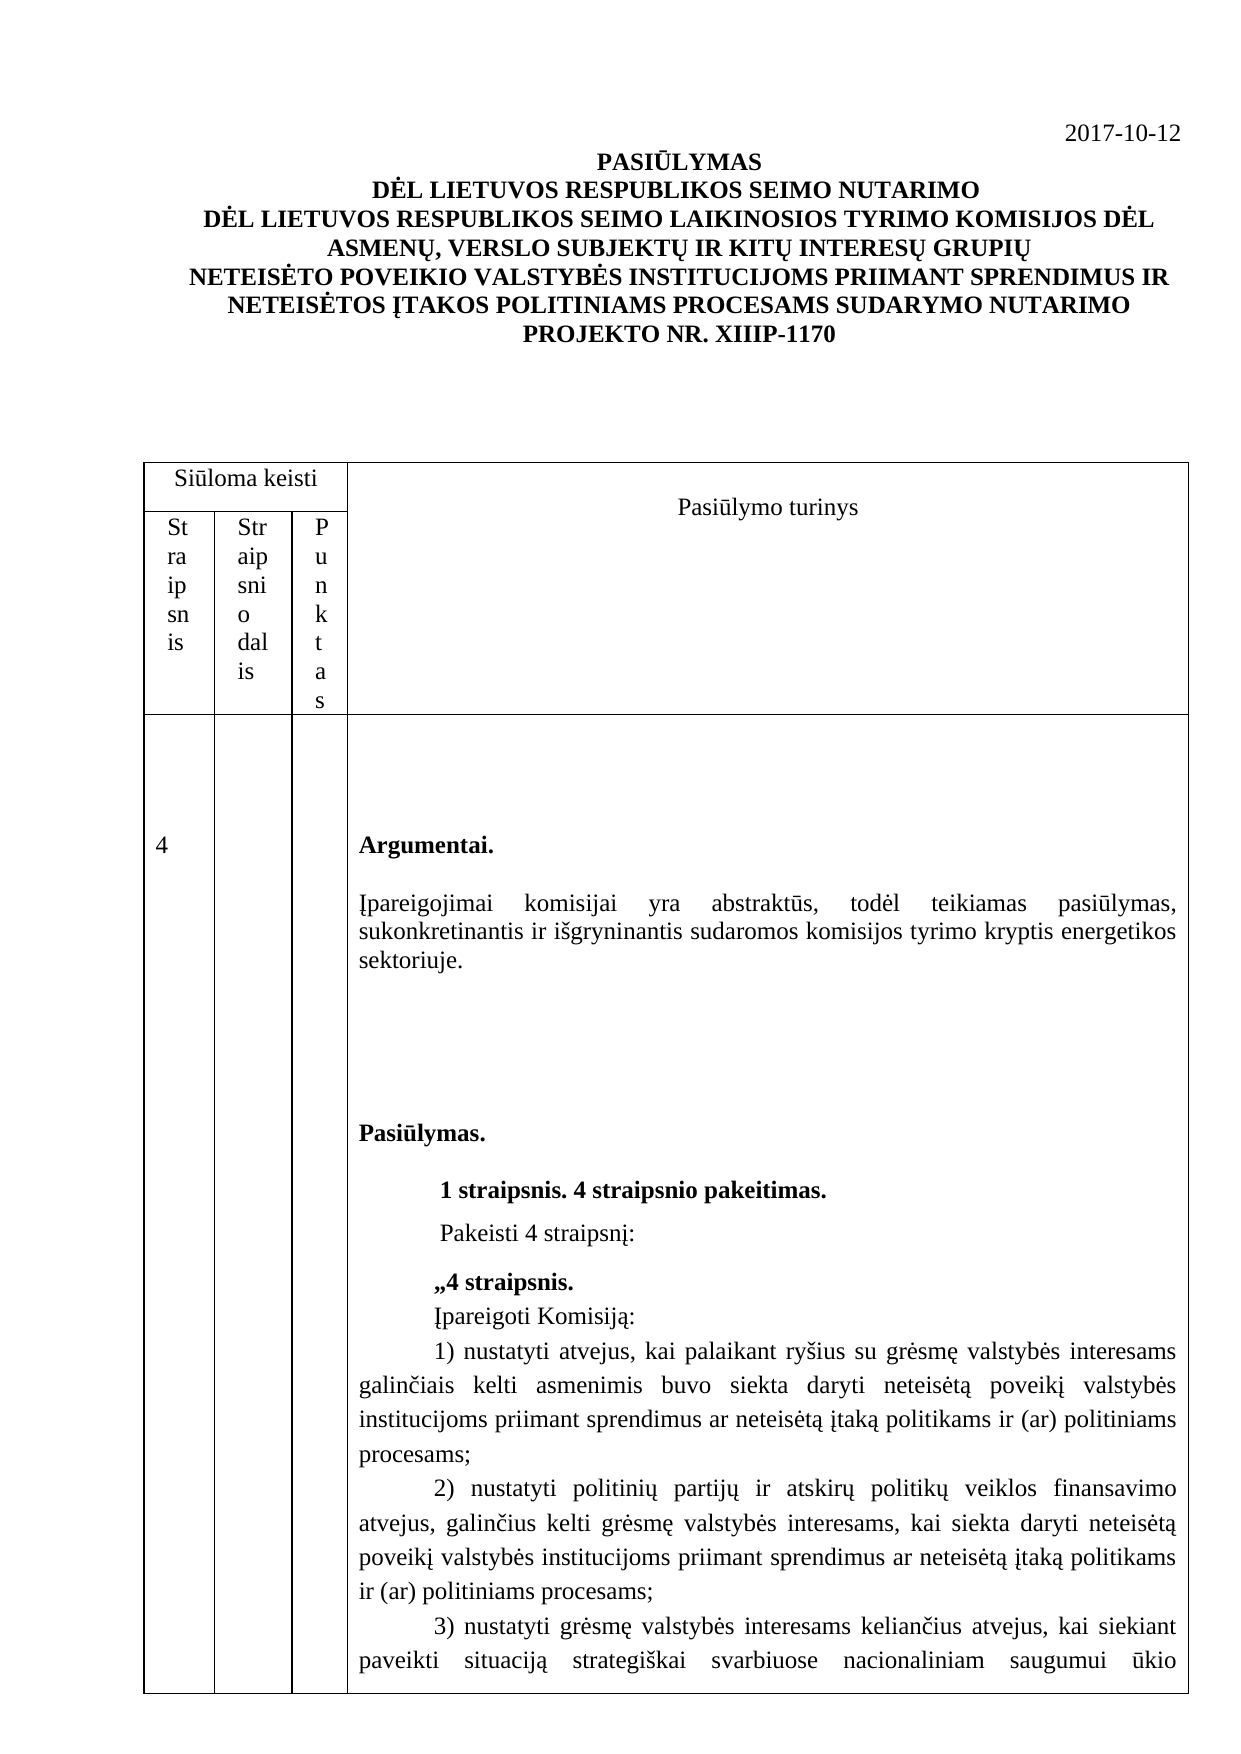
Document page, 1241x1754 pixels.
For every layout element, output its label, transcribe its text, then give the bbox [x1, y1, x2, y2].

text DĖL LIETUVOS RESPUBLIKOS SEIMO NUTARIMO [177, 176, 1181, 204]
table_cell 4 [145, 715, 214, 1693]
table_cell Punktas [293, 512, 347, 714]
table_header Pasiūlymo turinys [348, 463, 1188, 714]
text PASIŪLYMAS [177, 147, 1181, 176]
text 2017-10-12 [177, 118, 1181, 147]
table_cell [293, 715, 347, 1693]
text DĖL LIETUVOS RESPUBLIKOS SEIMO LAIKINOSIOS TYRIMO KOMISIJOS DĖL ASMENŲ, VERSLO SUBJEKTŲ IR KITŲ INTERESŲ GRUPIŲ NETEISĖTO POVEIKIO VALSTYBĖS INSTITUCIJOMS PRIIMANT SPRENDIMUS IR NETEISĖTOS ĮTAKOS POLITINIAMS PROCESAMS SUDARYMO NUTARIMO PROJEKTO NR. XIIIP-1170 [177, 204, 1181, 348]
table_cell Straipsnis [145, 512, 214, 714]
table_header Siūloma keisti [145, 463, 347, 511]
table_cell Straipsnio dalis [215, 512, 291, 714]
table_cell [215, 715, 291, 1693]
table_cell Argumentai. Įpareigojimai komisijai yra abstraktūs, todėl teikiamas pasiūlymas, sukonkretinantis ir išgryninantis sudaromos komisijos tyrimo kryptis energetikos sektoriuje. Pasiūlymas. 1 straipsnis. 4 straipsnio pakeitimas. Pakeisti 4 straipsnį: „4 straipsnis. Įpareigoti Komisiją: 1) nustatyti atvejus, kai palaikant ryšius su grėsmę valstybės interesams galinčiais kelti asmenimis buvo siekta daryti neteisėtą poveikį valstybės institucijoms priimant sprendimus ar neteisėtą įtaką politikams ir (ar) politiniams procesams; 2) nustatyti politinių partijų ir atskirų politikų veiklos finansavimo atvejus, galinčius kelti grėsmę valstybės interesams, kai siekta daryti neteisėtą poveikį valstybės institucijoms priimant sprendimus ar neteisėtą įtaką politikams ir (ar) politiniams procesams; 3) nustatyti grėsmę valstybės interesams keliančius atvejus, kai siekiant paveikti situaciją strategiškai svarbiuose nacionaliniam saugumui ūkio sektoriuose buvo darytas neteisėtas poveikis valstybės institucijoms priimant sprendimus, ar neteisėta įtaka politikams ir (ar) politiniams procesams. 4) ištirti galimus nusikalstamus bei korupcinius atvejus ir nustatyti kaltus asmenis rezonansinėse istorijose: 1. Dėl 2008-2014 m. politinių partijų sąsajų su viešųjų ryšių įmonėmis, kurios buvo sudariusios sutartis su „ROSATOM“, „NUKEM“, „Gazprom“, „Lukoil“ bei jų dukterinėmis įmonėmis, taip pat tų partijų politinio pasitikėjimo pareigūnų priimtų palankių sprendimų minėtų viešųjų ryšių įmonių naudai. 2. Dėl buvusio Ignalinos Atominės Elektrinės generalinio direktoriaus ir energetikos viceministro 2011 m. gruodžio 21 d. Tolesnių veiksmų ir ketinimų protokolo pasirašymo, taip sukuriant nepakeičiamą precedentą derybose dėl papildomo mokėjimo rangovui „NUKEM“, kurią 2009 m. įsigijo Rusijos įmonė „Atomstroyexport“. 3. Dėl 2012 m. kovo 2 d. pasirašytos 10 metų nuomos sutarties tarp AB „Klaipėdos nafta“ ir Bermuduose registruotos bendrovės „Hoegh LNG Ltd“ dėl suskystintų gamtinių dujų plaukiojančios saugyklos nuomos ir aptarnavimo paslaugų. 4. Dėl galimai Rusijos interesų tenkinimo, 2012 m. rugpjūčio 29 d. sudarant sutartį tarp AB „Klaipėdos nafta“ ir Rusijos naftos koncerno „Lukoil“ įmonės „LITASCO S.A.“, kuria buvo perleistas strateginę reikšmę nacionaliniam saugumui turinčios įmonės dalies valdymas. 5. Dėl galimai korupcinės sutarties sudarymo tarp „Lietuvos energijos“ dukterinės įmonės „NT valda“ ir Austėjos Landsbergienės dėl be konkurso išnuomotų patalpų ir darbų, atliktų už 7 mln. eurų, privataus verslo naudai“. [348, 715, 1188, 1693]
